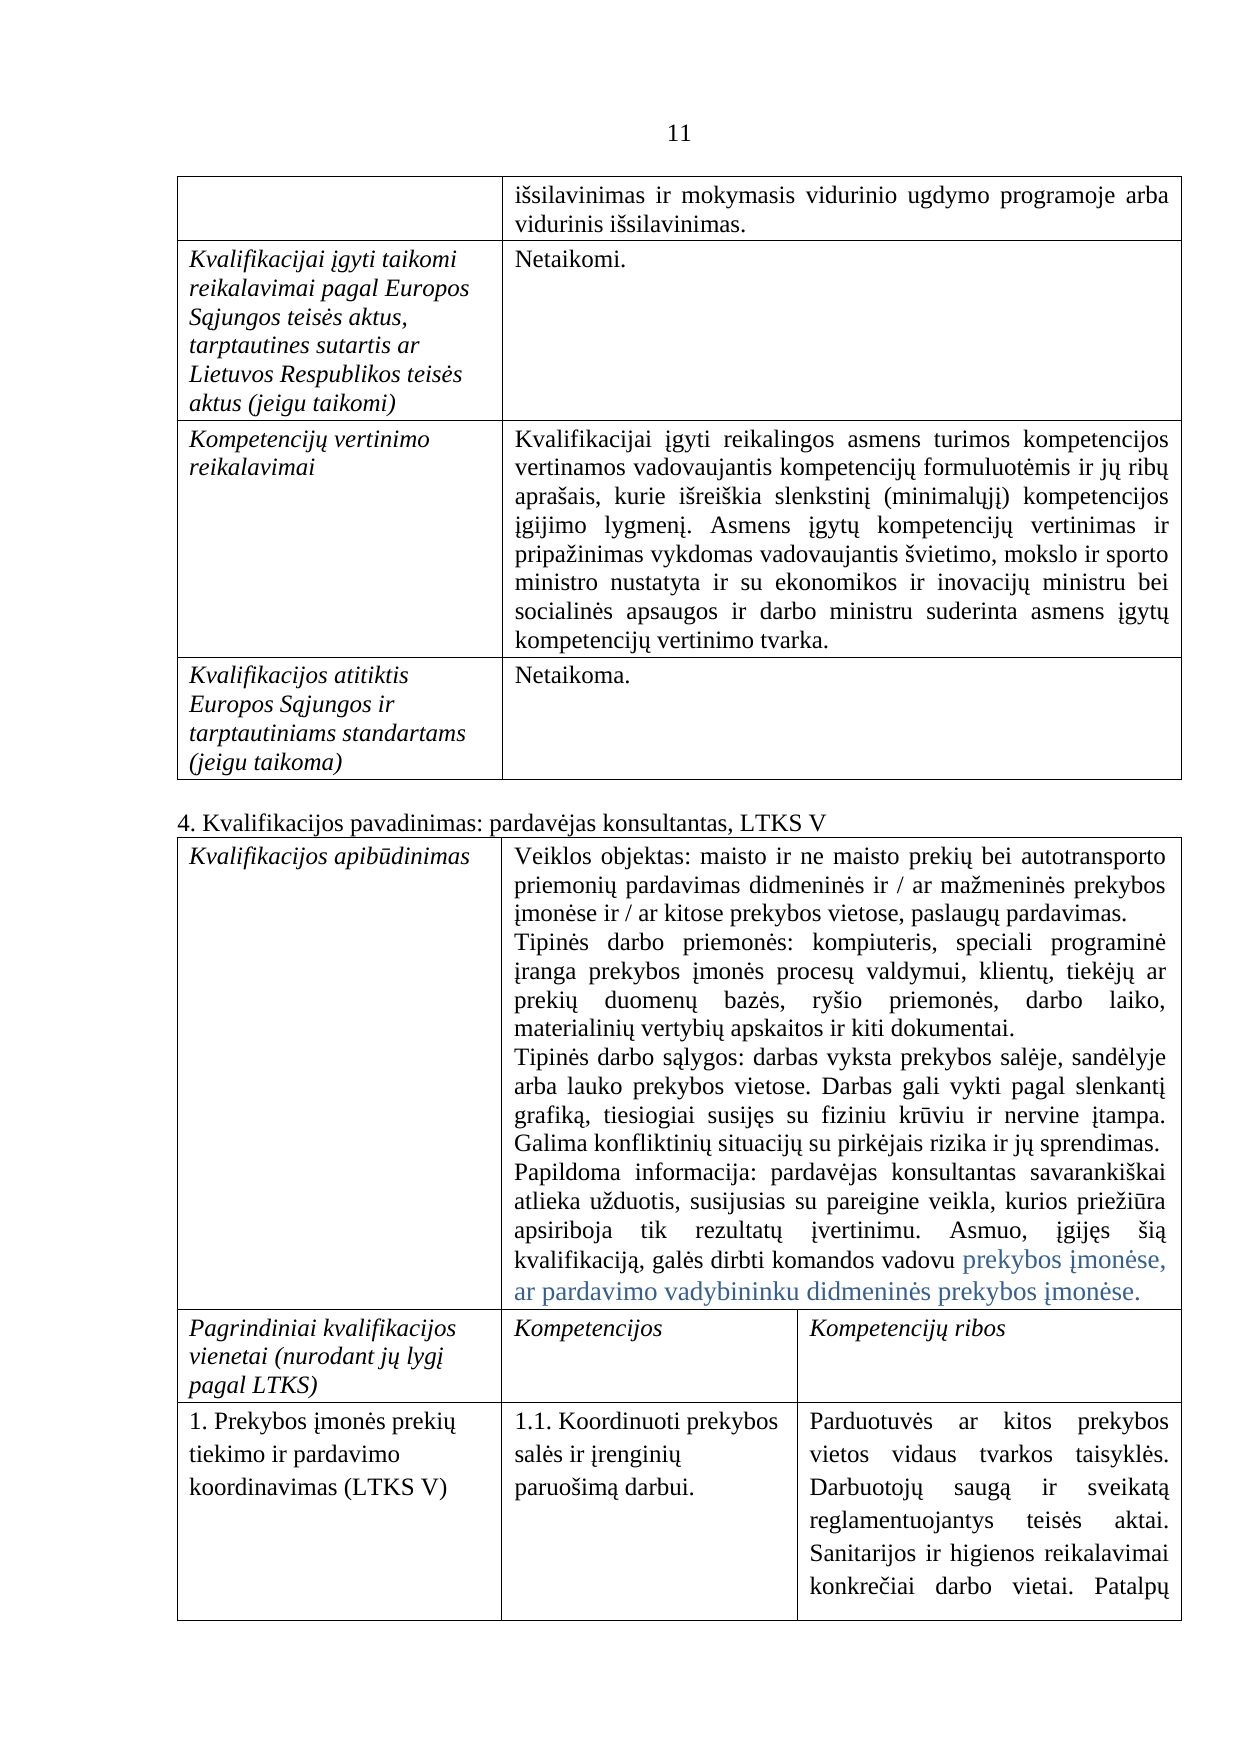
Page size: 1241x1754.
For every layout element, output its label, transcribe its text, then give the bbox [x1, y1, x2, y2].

table_cell Kvalifikacijai įgyti taikomi reikalavimai pagal Europos Sąjungos teisės aktus, tarptautines sutartis ar Lietuvos Respublikos teisės aktus (jeigu taikomi) [178, 241, 502, 420]
table_cell Kompetencijos [502, 1310, 797, 1402]
table_cell Kompetencijų ribos [798, 1310, 1181, 1402]
table_cell Kvalifikacijai įgyti reikalingos asmens turimos kompetencijos vertinamos vadovaujantis kompetencijų formuluotėmis ir jų ribų aprašais, kurie išreiškia slenkstinį (minimalųjį) kompetencijos įgijimo lygmenį. Asmens įgytų kompetencijų vertinimas ir pripažinimas vykdomas vadovaujantis švietimo, mokslo ir sporto ministro nustatyta ir su ekonomikos ir inovacijų ministru bei socialinės apsaugos ir darbo ministru suderinta asmens įgytų kompetencijų vertinimo tvarka. [503, 421, 1181, 657]
table_cell išsilavinimas ir mokymasis vidurinio ugdymo programoje arba vidurinis išsilavinimas. [503, 177, 1181, 240]
table_cell Pagrindiniai kvalifikacijos vienetai (nurodant jų lygį pagal LTKS) [178, 1310, 501, 1402]
table_header Veiklos objektas: maisto ir ne maisto prekių bei autotransporto priemonių pardavimas didmeninės ir / ar mažmeninės prekybos įmonėse ir / ar kitose prekybos vietose, paslaugų pardavimas. Tipinės darbo priemonės: kompiuteris, speciali programinė įranga prekybos įmonės procesų valdymui, klientų, tiekėjų ar prekių duomenų bazės, ryšio priemonės, darbo laiko, materialinių vertybių apskaitos ir kiti dokumentai. Tipinės darbo sąlygos: darbas vyksta prekybos salėje, sandėlyje arba lauko prekybos vietose. Darbas gali vykti pagal slenkantį grafiką, tiesiogiai susijęs su fiziniu krūviu ir nervine įtampa. Galima konfliktinių situacijų su pirkėjais rizika ir jų sprendimas. Papildoma informacija: pardavėjas konsultantas savarankiškai atlieka užduotis, susijusias su pareigine veikla, kurios priežiūra apsiriboja tik rezultatų įvertinimu. Asmuo, įgijęs šią kvalifikaciją, galės dirbti komandos vadovu prekybos įmonėse, ar pardavimo vadybininku didmeninės prekybos įmonėse. [502, 838, 1181, 1309]
table_cell 1. Prekybos įmonės prekių tiekimo ir pardavimo koordinavimas (LTKS V) [178, 1403, 501, 1619]
table_cell Netaikoma. [503, 658, 1181, 778]
table_cell Netaikomi. [503, 241, 1181, 420]
table_cell [178, 177, 502, 240]
text 4. Kvalifikacijos pavadinimas: pardavėjas konsultantas, LTKS V [177, 808, 1181, 837]
table_header Kvalifikacijos apibūdinimas [178, 838, 501, 1309]
table_cell Kompetencijų vertinimo reikalavimai [178, 421, 502, 657]
table_cell 1.1. Koordinuoti prekybos salės ir įrenginių paruošimą darbui. [502, 1403, 797, 1619]
table_cell Kvalifikacijos atitiktis Europos Sąjungos ir tarptautiniams standartams (jeigu taikoma) [178, 658, 502, 778]
table_cell Parduotuvės ar kitos prekybos vietos vidaus tvarkos taisyklės. Darbuotojų saugą ir sveikatą reglamentuojantys teisės aktai. Sanitarijos ir higienos reikalavimai konkrečiai darbo vietai. Patalpų [798, 1403, 1181, 1619]
